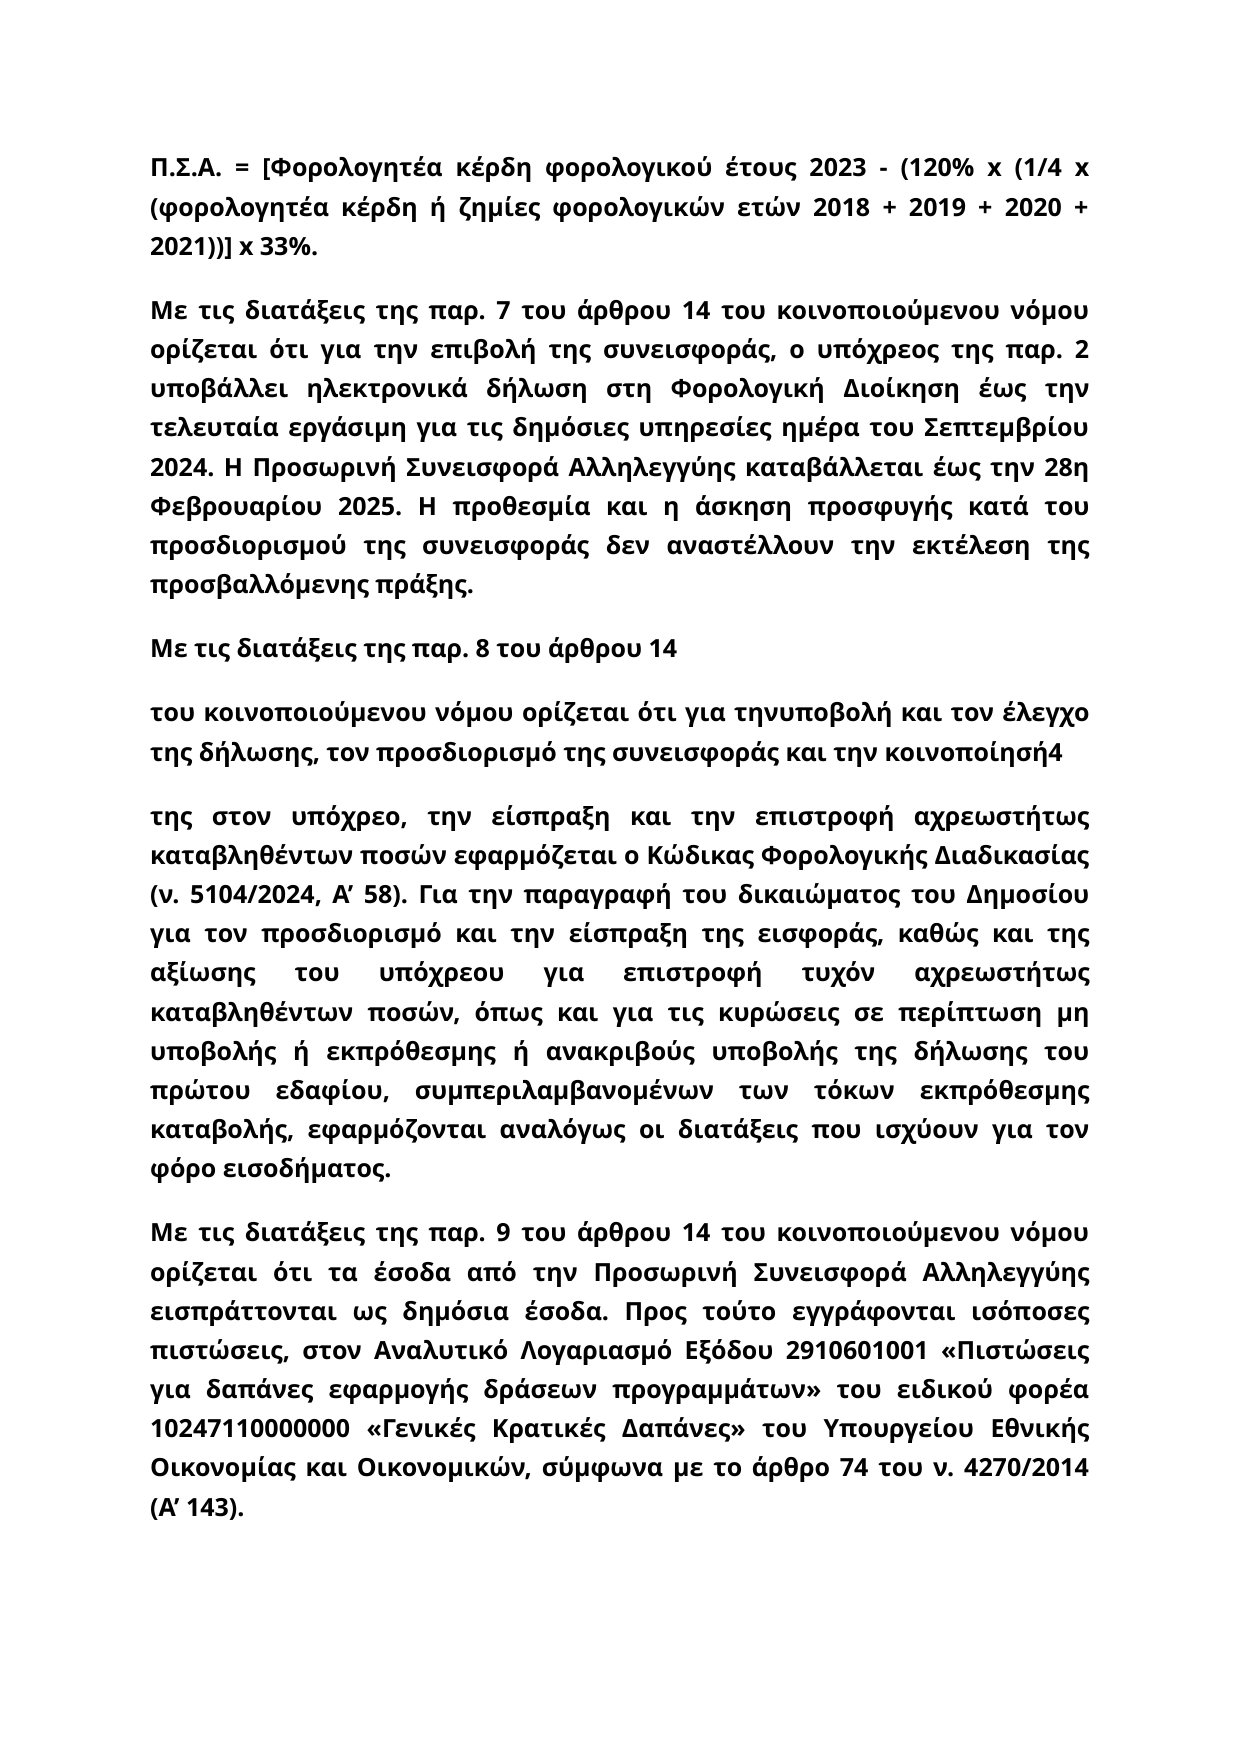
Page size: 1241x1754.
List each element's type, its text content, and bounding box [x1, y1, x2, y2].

text Με τις διατάξεις της παρ. 7 του άρθρου 14 του κοινοποιούμενου νόμου ορίζεται ότι για την επιβολή της συνεισφοράς, ο υπόχρεος της παρ. 2 υποβάλλει ηλεκτρονικά δήλωση στη Φορολογική Διοίκηση έως την τελευταία εργάσιμη για τις δημόσιες υπηρεσίες ημέρα του Σεπτεμβρίου 2024. Η Προσωρινή Συνεισφορά Αλληλεγγύης καταβάλλεται έως την 28η Φεβρουαρίου 2025. Η προθεσμία και η άσκηση προσφυγής κατά του προσδιορισμού της συνεισφοράς δεν αναστέλλουν την εκτέλεση της προσβαλλόμενης πράξης. [150, 292, 1090, 601]
text του κοινοποιούμενου νόμου ορίζεται ότι για τηνυποβολή και τον έλεγχο της δήλωσης, τον προσδιορισμό της συνεισφοράς και την κοινοποίησή4 [150, 695, 1090, 768]
text Με τις διατάξεις της παρ. 8 του άρθρου 14 [150, 631, 1090, 665]
text Με τις διατάξεις της παρ. 9 του άρθρου 14 του κοινοποιούμενου νόμου ορίζεται ότι τα έσοδα από την Προσωρινή Συνεισφορά Αλληλεγγύης εισπράττονται ως δημόσια έσοδα. Προς τούτο εγγράφονται ισόποσες πιστώσεις, στον Αναλυτικό Λογαριασμό Εξόδου 2910601001 «Πιστώσεις για δαπάνες εφαρμογής δράσεων προγραμμάτων» του ειδικού φορέα 10247110000000 «Γενικές Κρατικές Δαπάνες» του Υπουργείου Εθνικής Οικονομίας και Οικονομικών, σύμφωνα με το άρθρο 74 του ν. 4270/2014 (Α’ 143). [150, 1215, 1090, 1523]
text της στον υπόχρεο, την είσπραξη και την επιστροφή αχρεωστήτως καταβληθέντων ποσών εφαρμόζεται ο Κώδικας Φορολογικής Διαδικασίας (ν. 5104/2024, Α’ 58). Για την παραγραφή του δικαιώματος του Δημοσίου για τον προσδιορισμό και την είσπραξη της εισφοράς, καθώς και της αξίωσης του υπόχρεου για επιστροφή τυχόν αχρεωστήτως καταβληθέντων ποσών, όπως και για τις κυρώσεις σε περίπτωση μη υποβολής ή εκπρόθεσμης ή ανακριβούς υποβολής της δήλωσης του πρώτου εδαφίου, συμπεριλαμβανομένων των τόκων εκπρόθεσμης καταβολής, εφαρμόζονται αναλόγως οι διατάξεις που ισχύουν για τον φόρο εισοδήματος. [150, 798, 1090, 1185]
text Π.Σ.Α. = [Φορολογητέα κέρδη φορολογικού έτους 2023 - (120% x (1/4 x (φορολογητέα κέρδη ή ζημίες φορολογικών ετών 2018 + 2019 + 2020 + 2021))] x 33%. [150, 150, 1090, 262]
